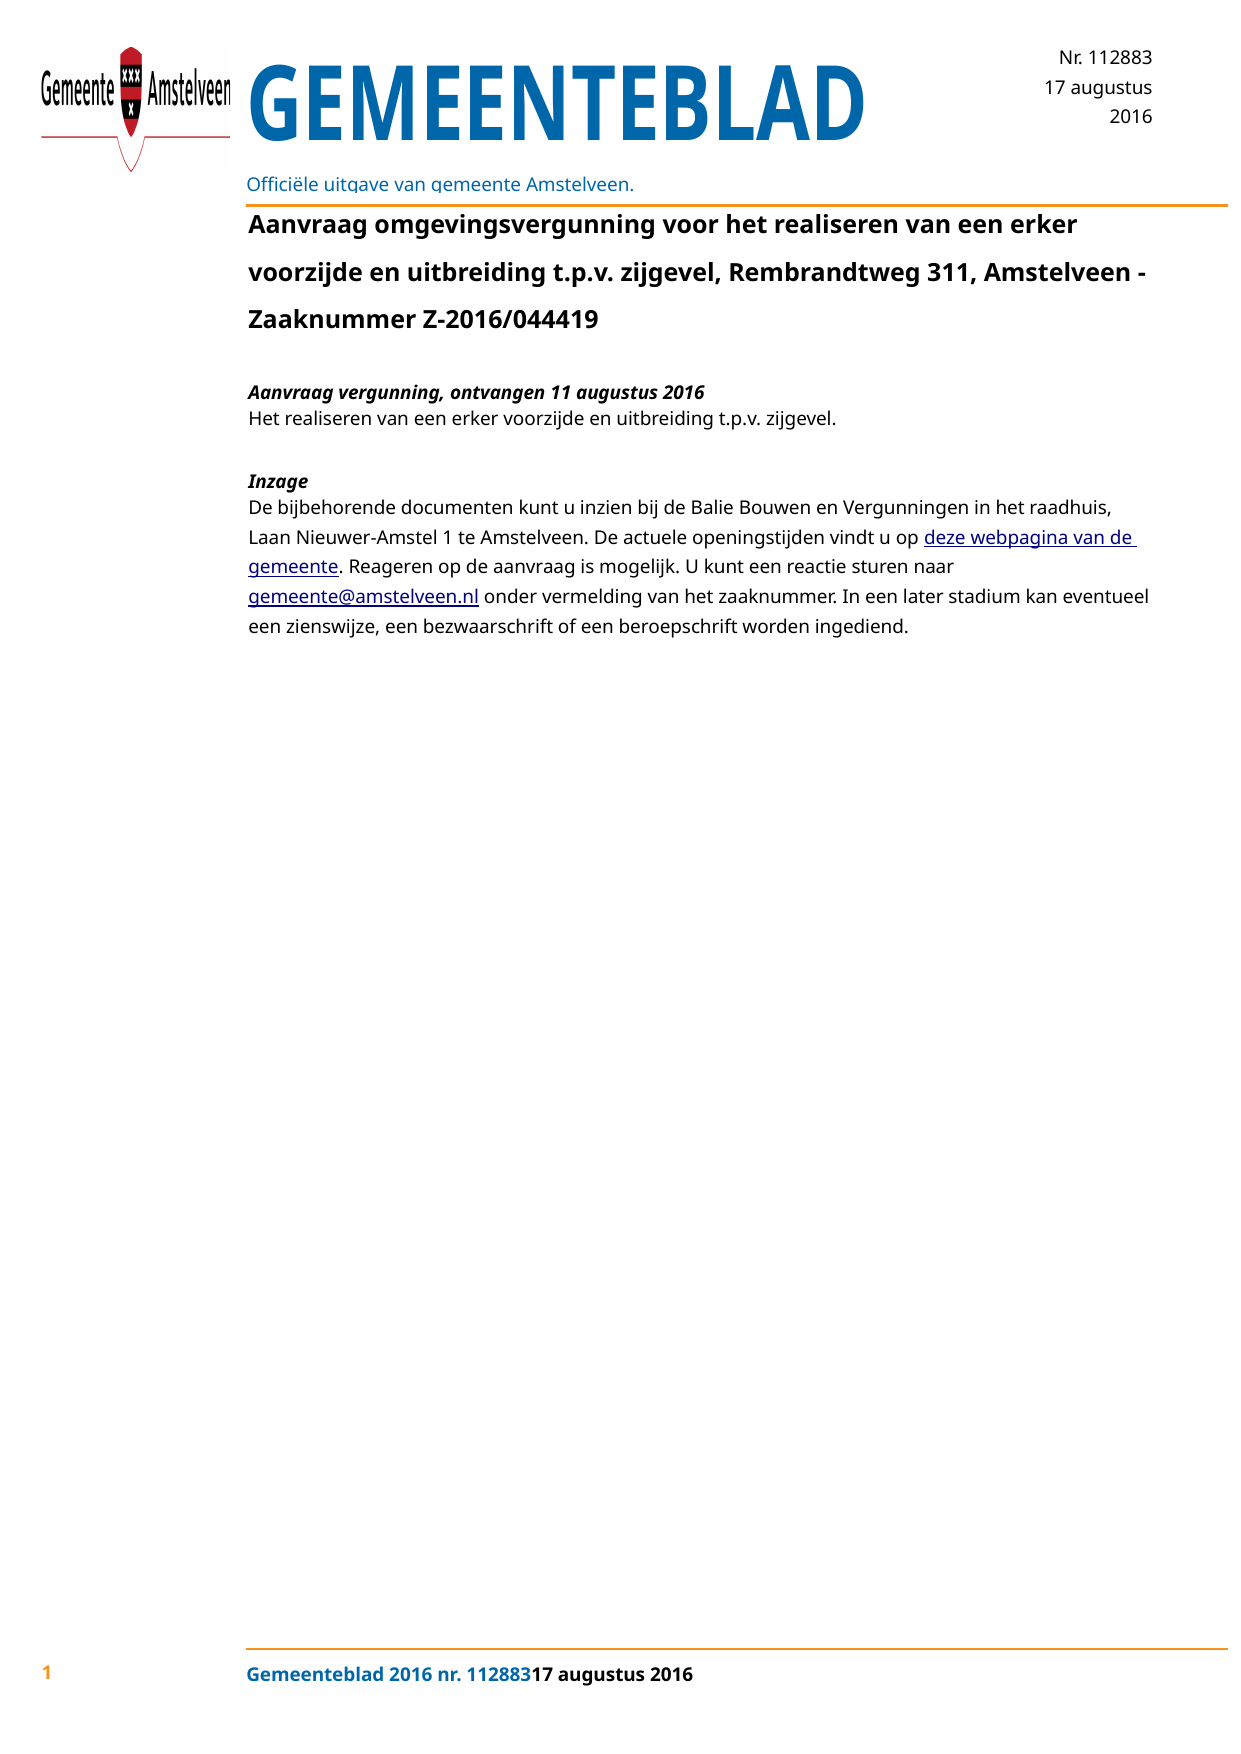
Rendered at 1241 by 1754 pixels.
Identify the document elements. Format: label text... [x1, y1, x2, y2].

picture [41, 47, 231, 172]
text Aanvraag vergunning, ontvangen 11 augustus 2016 [248, 379, 1152, 405]
text Inzage [248, 469, 1152, 494]
text De bijbehorende documenten kunt u inzien bij de Balie Bouwen en Vergunningen in het raadhuis, Laan Nieuwer-Amstel 1 te Amstelveen. De actuele openingstijden vindt u op deze webpagina van de gemeente. Reageren op de aanvraag is mogelijk. U kunt een reactie sturen naar gemeente@amstelveen.nl onder vermelding van het zaaknummer. In een later stadium kan eventueel een zienswijze, een bezwaarschrift of een beroepschrift worden ingediend. [248, 494, 1152, 638]
text Aanvraag omgevingsvergunning voor het realiseren van een erker voorzijde en uitbreiding t.p.v. zijgevel, Rembrandtweg 311, Amstelveen - Zaaknummer Z-2016/044419 [248, 207, 1152, 336]
text Het realiseren van een erker voorzijde en uitbreiding t.p.v. zijgevel. [248, 405, 1152, 431]
